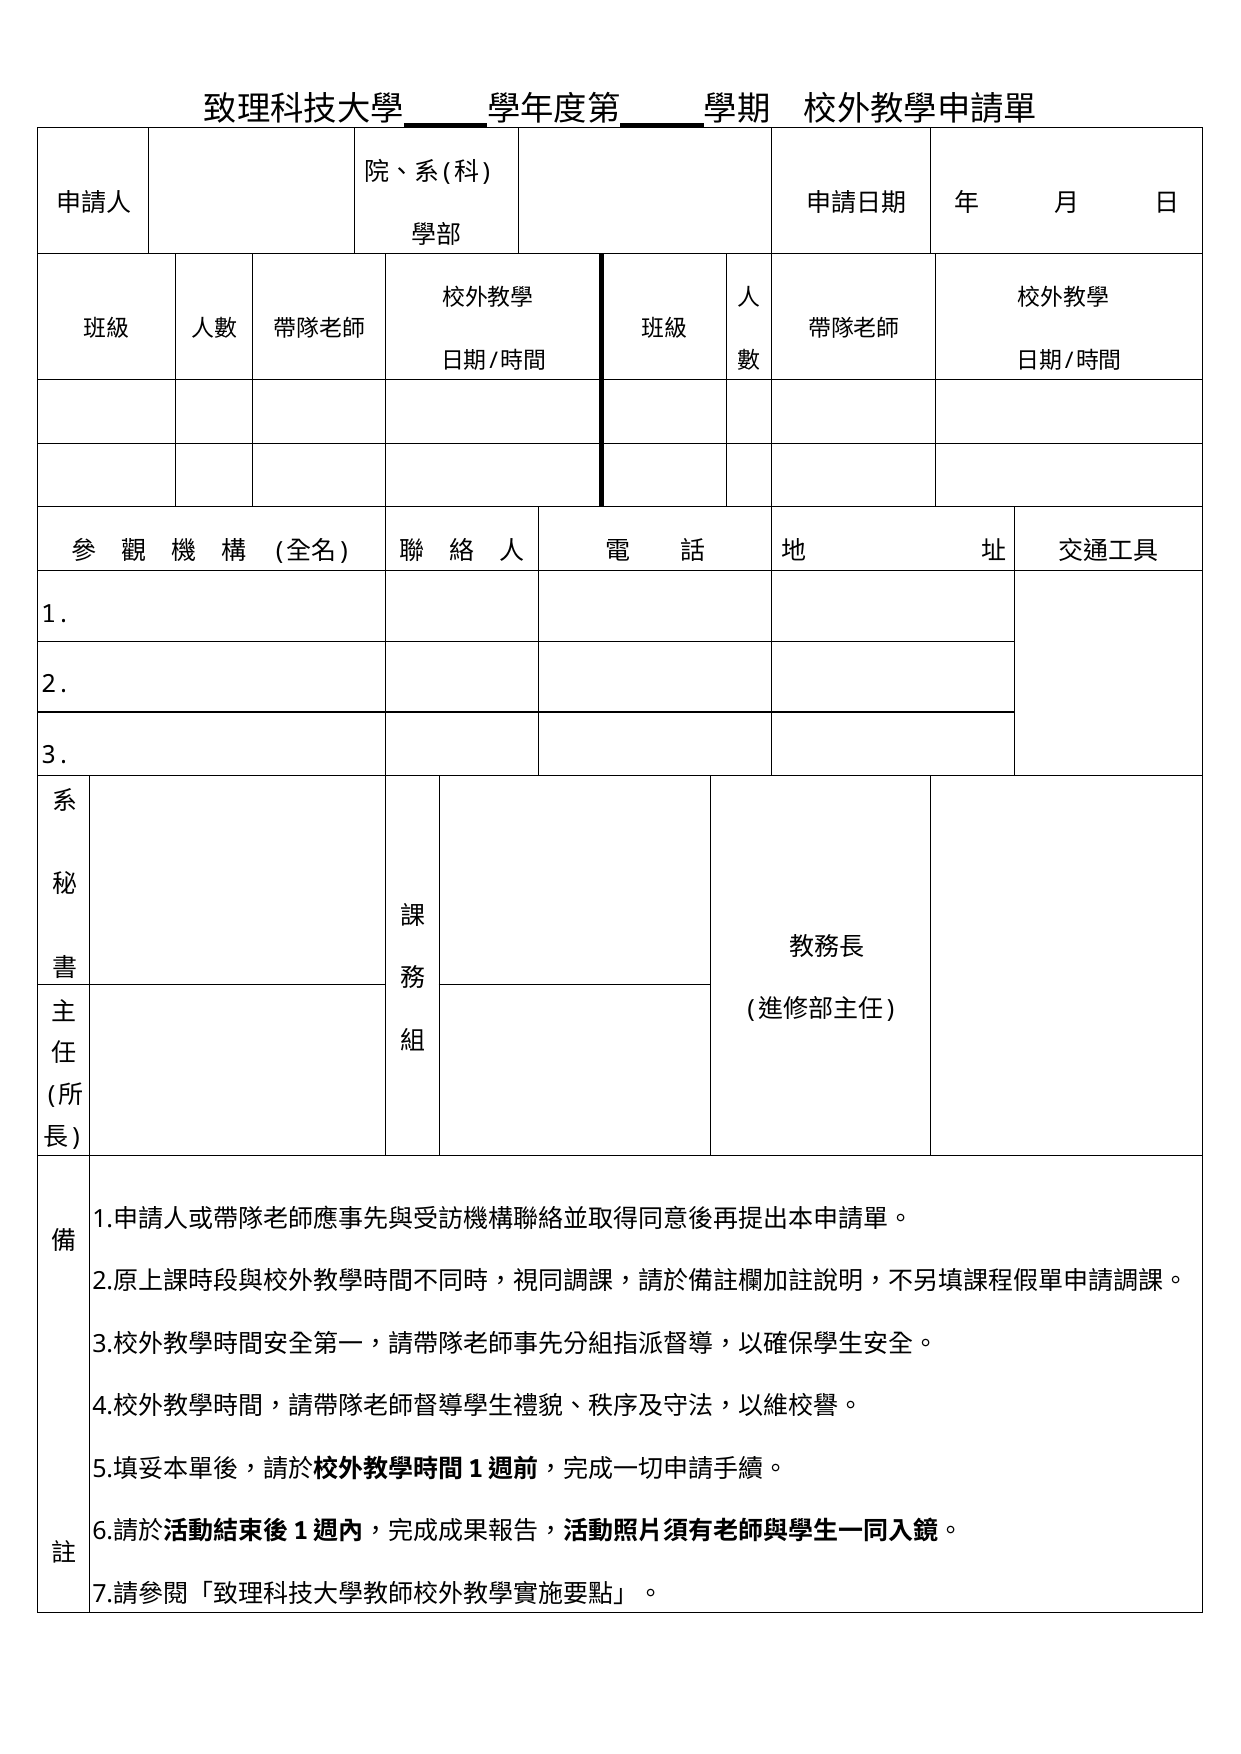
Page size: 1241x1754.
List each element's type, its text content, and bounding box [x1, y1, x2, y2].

table_cell [936, 444, 1202, 506]
table_cell 主 任 (所 長) [38, 985, 89, 1155]
table_cell [1015, 571, 1202, 775]
table_cell [386, 571, 538, 641]
table_cell 3. [38, 713, 385, 775]
table_cell [253, 444, 385, 506]
table_header [149, 128, 354, 253]
table_cell [386, 713, 538, 775]
table_cell 2. [38, 642, 385, 711]
table_cell 帶隊老師 [253, 254, 385, 379]
table_cell 班級 [604, 254, 726, 379]
table_cell [936, 380, 1202, 443]
table_cell 1. [38, 571, 385, 641]
table_cell [176, 380, 252, 443]
table_cell [539, 571, 771, 641]
table_cell 人 數 [727, 254, 771, 379]
table_cell [386, 444, 599, 506]
table_cell [90, 776, 385, 984]
table_cell [253, 380, 385, 443]
table_cell [38, 444, 175, 506]
table_cell [539, 713, 771, 775]
table_cell [176, 444, 252, 506]
table_header 申請人 [38, 128, 148, 253]
table_cell 系 秘 書 [38, 776, 89, 984]
table_cell 交通工具 [1015, 507, 1202, 570]
table_cell 人數 [176, 254, 252, 379]
table_cell [772, 642, 1014, 711]
table_cell [772, 380, 935, 443]
table_cell 備 註 [38, 1156, 89, 1612]
table_cell [604, 380, 726, 443]
table_cell [931, 776, 1202, 1155]
table_cell 電 話 [539, 507, 771, 570]
table_header 申請日期 [772, 128, 930, 253]
table_cell [727, 444, 771, 506]
table_cell 1.申請人或帶隊老師應事先與受訪機構聯絡並取得同意後再提出本申請單。 2.原上課時段與校外教學時間不同時，視同調課，請於備註欄加註說明，不另填課程假單申請調課。 3.校外教學時間安全第一，請帶隊老師事先分組指派督導，以確保學生安全。 4.校外教學時間，請帶隊老師督導學生禮貌、秩序及守法，以維校譽。 5.填妥本單後，請於校外教學時間1週前，完成一切申請手續。 6.請於活動結束後1週內，完成成果報告，活動照片須有老師與學生一同入鏡。 7.請參閱「致理科技大學教師校外教學實施要點」。 [90, 1156, 1202, 1612]
table_cell [386, 380, 599, 443]
table_cell [772, 571, 1014, 641]
table_cell [440, 776, 710, 984]
table_cell [772, 713, 1014, 775]
table_cell [90, 985, 385, 1155]
table_cell 校外教學 日期/時間 [936, 254, 1202, 379]
table_cell 聯 絡 人 [386, 507, 538, 570]
table_cell [386, 642, 538, 711]
table_cell 教務長 (進修部主任) [711, 776, 930, 1155]
table_cell 班級 [38, 254, 175, 379]
table_header 年 月 日 [931, 128, 1202, 253]
table_cell [440, 985, 710, 1155]
table_header [519, 128, 771, 253]
table_cell [604, 444, 726, 506]
table_header 院、系(科) 學部 [355, 128, 518, 253]
table_cell [38, 380, 175, 443]
table_cell 校外教學 日期/時間 [386, 254, 599, 379]
table_cell 地 址 [772, 507, 1014, 570]
table_cell [772, 444, 935, 506]
table_cell 帶隊老師 [772, 254, 935, 379]
text 致理科技大學 學年度第 學期 校外教學申請單 [59, 64, 1181, 127]
table_cell [539, 642, 771, 711]
table_cell 參 觀 機 構 (全名) [38, 507, 385, 570]
table_cell 課務組 [386, 776, 439, 1155]
table_cell [727, 380, 771, 443]
